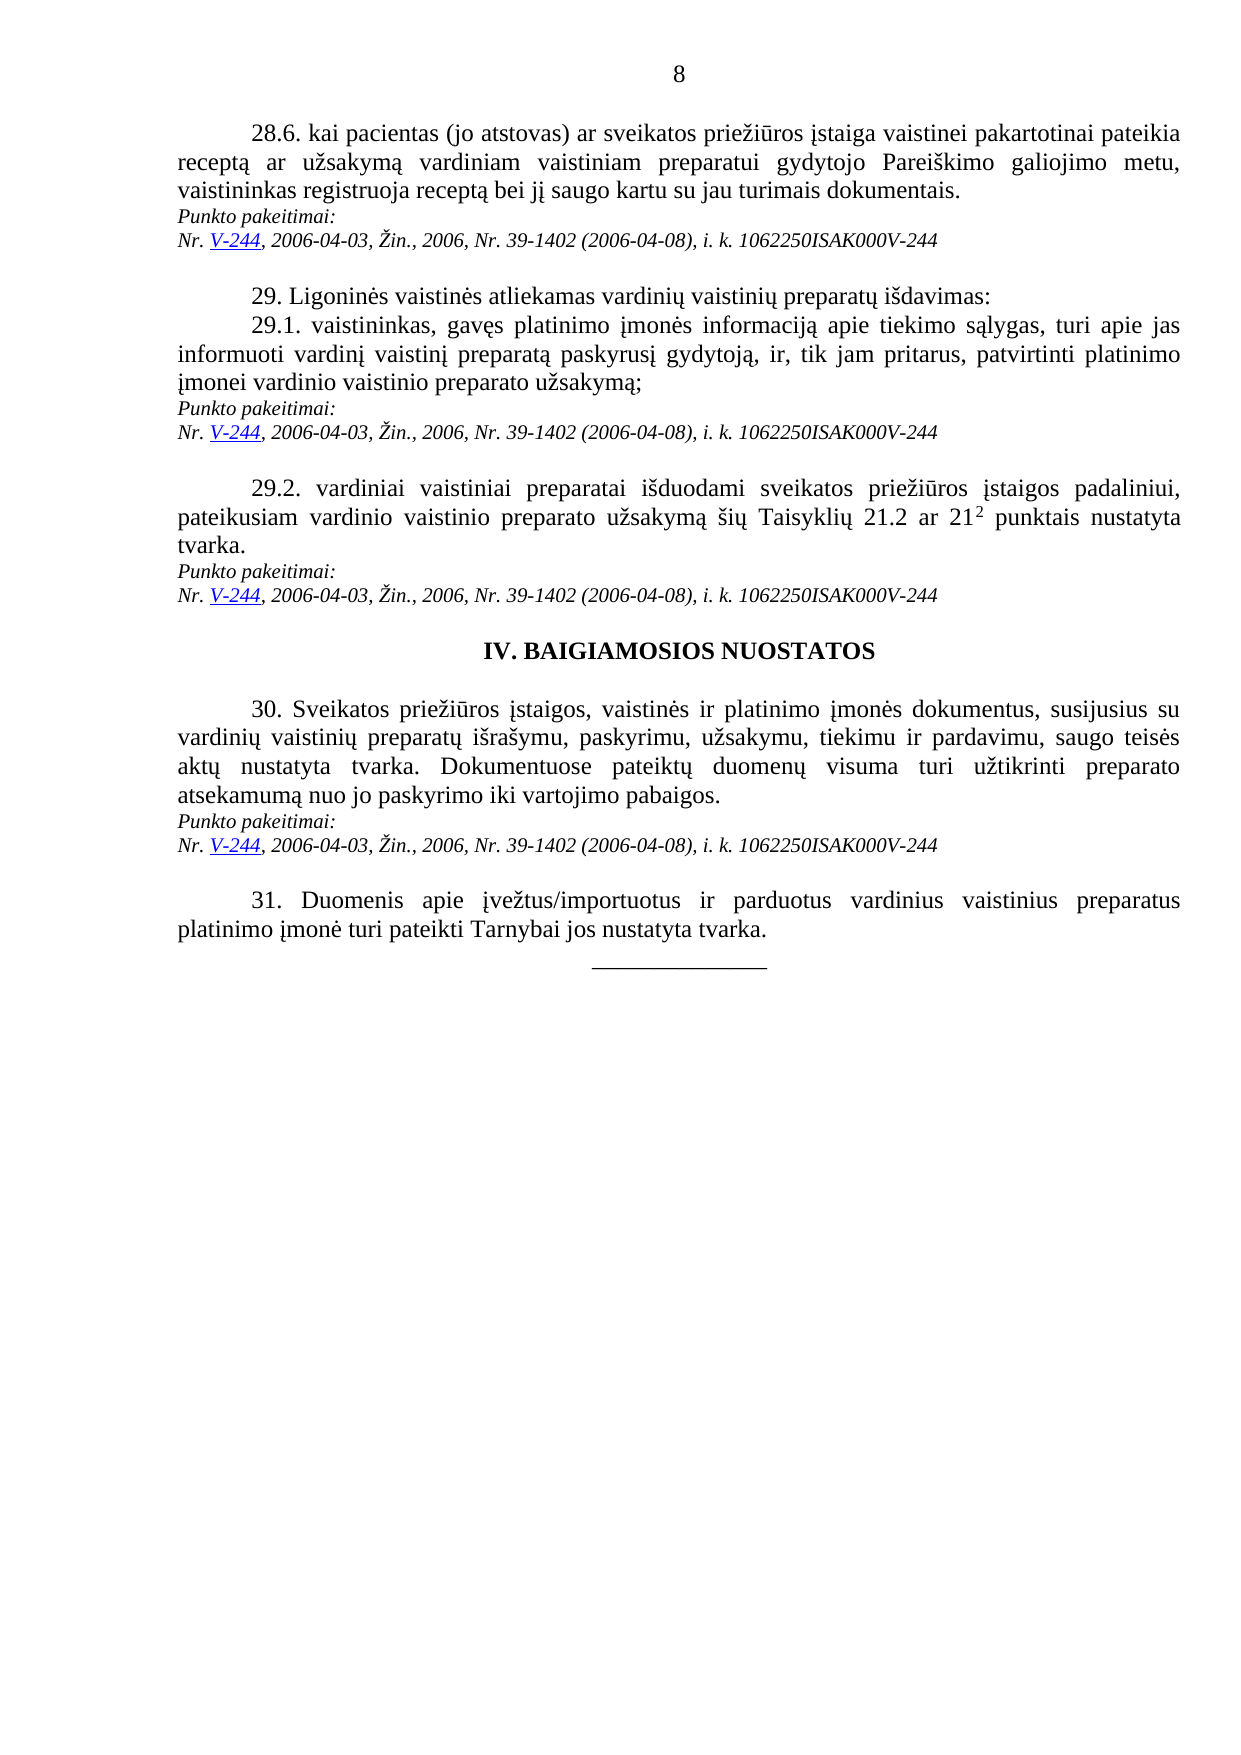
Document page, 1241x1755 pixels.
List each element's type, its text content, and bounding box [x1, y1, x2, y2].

text 29.1. vaistininkas, gavęs platinimo įmonės informaciją apie tiekimo sąlygas, turi apie jas informuoti vardinį vaistinį preparatą paskyrusį gydytoją, ir, tik jam pritarus, patvirtinti platinimo įmonei vardinio vaistinio preparato užsakymą; [177, 310, 1181, 396]
text Nr. V-244, 2006-04-03, Žin., 2006, Nr. 39-1402 (2006-04-08), i. k. 1062250ISAK000V-244 [177, 420, 1181, 444]
text 28.6. kai pacientas (jo atstovas) ar sveikatos priežiūros įstaiga vaistinei pakartotinai pateikia receptą ar užsakymą vardiniam vaistiniam preparatui gydytojo Pareiškimo galiojimo metu, vaistininkas registruoja receptą bei jį saugo kartu su jau turimais dokumentais. [177, 118, 1181, 204]
text Punkto pakeitimai: [177, 204, 1181, 228]
text 29. Ligoninės vaistinės atliekamas vardinių vaistinių preparatų išdavimas: [177, 281, 1181, 310]
text 29.2. vardiniai vaistiniai preparatai išduodami sveikatos priežiūros įstaigos padaliniui, pateikusiam vardinio vaistinio preparato užsakymą šių Taisyklių 21.2 ar 212 punktais nustatyta tvarka. [177, 473, 1181, 559]
text Nr. V-244, 2006-04-03, Žin., 2006, Nr. 39-1402 (2006-04-08), i. k. 1062250ISAK000V-244 [177, 228, 1181, 252]
text Punkto pakeitimai: [177, 559, 1181, 583]
text 31. Duomenis apie įvežtus/importuotus ir parduotus vardinius vaistinius preparatus platinimo įmonė turi pateikti Tarnybai jos nustatyta tvarka. [177, 886, 1181, 943]
text Nr. V-244, 2006-04-03, Žin., 2006, Nr. 39-1402 (2006-04-08), i. k. 1062250ISAK000V-244 [177, 583, 1181, 607]
text Nr. V-244, 2006-04-03, Žin., 2006, Nr. 39-1402 (2006-04-08), i. k. 1062250ISAK000V-244 [177, 833, 1181, 857]
text 30. Sveikatos priežiūros įstaigos, vaistinės ir platinimo įmonės dokumentus, susijusius su vardinių vaistinių preparatų išrašymu, paskyrimu, užsakymu, tiekimu ir pardavimu, saugo teisės aktų nustatyta tvarka. Dokumentuose pateiktų duomenų visuma turi užtikrinti preparato atsekamumą nuo jo paskyrimo iki vartojimo pabaigos. [177, 694, 1181, 809]
text Punkto pakeitimai: [177, 396, 1181, 420]
text ______________ [177, 943, 1181, 972]
text Punkto pakeitimai: [177, 809, 1181, 833]
text IV. BAIGIAMOSIOS NUOSTATOS [177, 636, 1181, 665]
